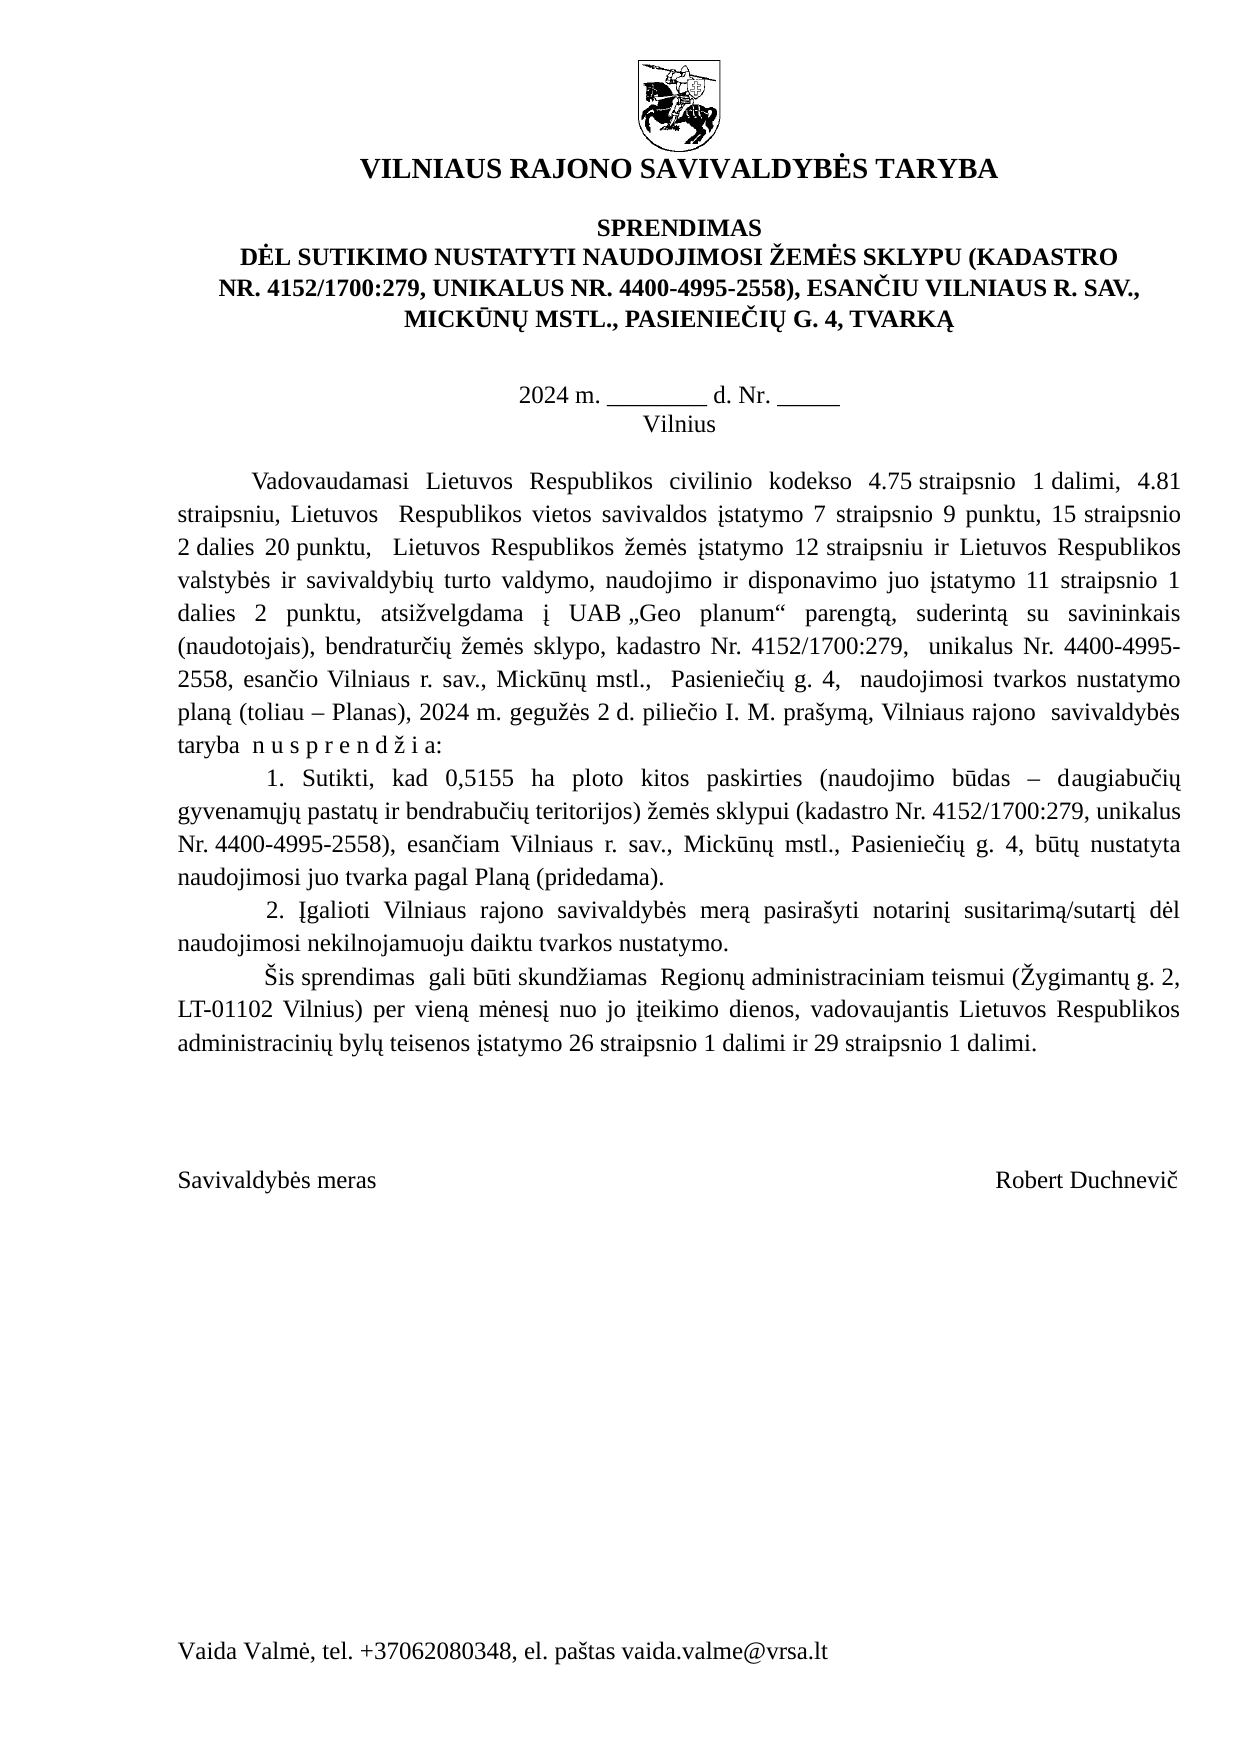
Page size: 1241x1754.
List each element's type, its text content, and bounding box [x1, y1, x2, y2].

text VILNIAUS RAJONO SAVIVALDYBĖS TARYBA [177, 151, 1181, 185]
text Vadovaudamasi Lietuvos Respublikos civilinio kodekso 4.75 straipsnio 1 dalimi, 4.81 straipsniu, Lietuvos Respublikos vietos savivaldos įstatymo 7 straipsnio 9 punktu, 15 straipsnio 2 dalies 20 punktu, Lietuvos Respublikos žemės įstatymo 12 straipsniu ir Lietuvos Respublikos valstybės ir savivaldybių turto valdymo, naudojimo ir disponavimo juo įstatymo 11 straipsnio 1 dalies 2 punktu, atsižvelgdama į UAB „Geo planum“ parengtą, suderintą su savininkais (naudotojais), bendraturčių žemės sklypo, kadastro Nr. 4152/1700:279, unikalus Nr. 4400-4995-2558, esančio Vilniaus r. sav., Mickūnų mstl., Pasieniečių g. 4, naudojimosi tvarkos nustatymo planą (toliau – Planas), 2024 m. gegužės 2 d. piliečio I. M. prašymą, Vilniaus rajono savivaldybės taryba n u s p r e n d ž i a: [177, 466, 1181, 759]
text DĖL SUTIKIMO NUSTATYTI NAUDOJIMOSI ŽEMĖS SKLYPU (KADASTRO NR. 4152/1700:279, UNIKALUS NR. 4400-4995-2558), ESANČIU VILNIAUS R. SAV., MICKŪNŲ MSTL., PASIENIEČIŲ G. 4, TVARKĄ [177, 242, 1181, 332]
text Šis sprendimas gali būti skundžiamas Regionų administraciniam teismui (Žygimantų g. 2, LT-01102 Vilnius) per vieną mėnesį nuo jo įteikimo dienos, vadovaujantis Lietuvos Respublikos administracinių bylų teisenos įstatymo 26 straipsnio 1 dalimi ir 29 straipsnio 1 dalimi. [177, 962, 1181, 1056]
text 1. Sutikti, kad 0,5155 ha ploto kitos paskirties (naudojimo būdas – daugiabučių gyvenamųjų pastatų ir bendrabučių teritorijos) žemės sklypui (kadastro Nr. 4152/1700:279, unikalus Nr. 4400-4995-2558), esančiam Vilniaus r. sav., Mickūnų mstl., Pasieniečių g. 4, būtų nustatyta naudojimosi juo tvarka pagal Planą (pridedama). [177, 763, 1181, 891]
text Vilnius [177, 409, 1181, 437]
text Savivaldybės meras Robert Duchnevič [177, 1144, 1181, 1194]
text 2. Įgalioti Vilniaus rajono savivaldybės merą pasirašyti notarinį susitarimą/sutartį dėl naudojimosi nekilnojamuoju daiktu tvarkos nustatymo. [177, 896, 1181, 957]
text SPRENDIMAS [177, 213, 1181, 242]
text 2024 m. ________ d. Nr. _____ [177, 380, 1181, 409]
